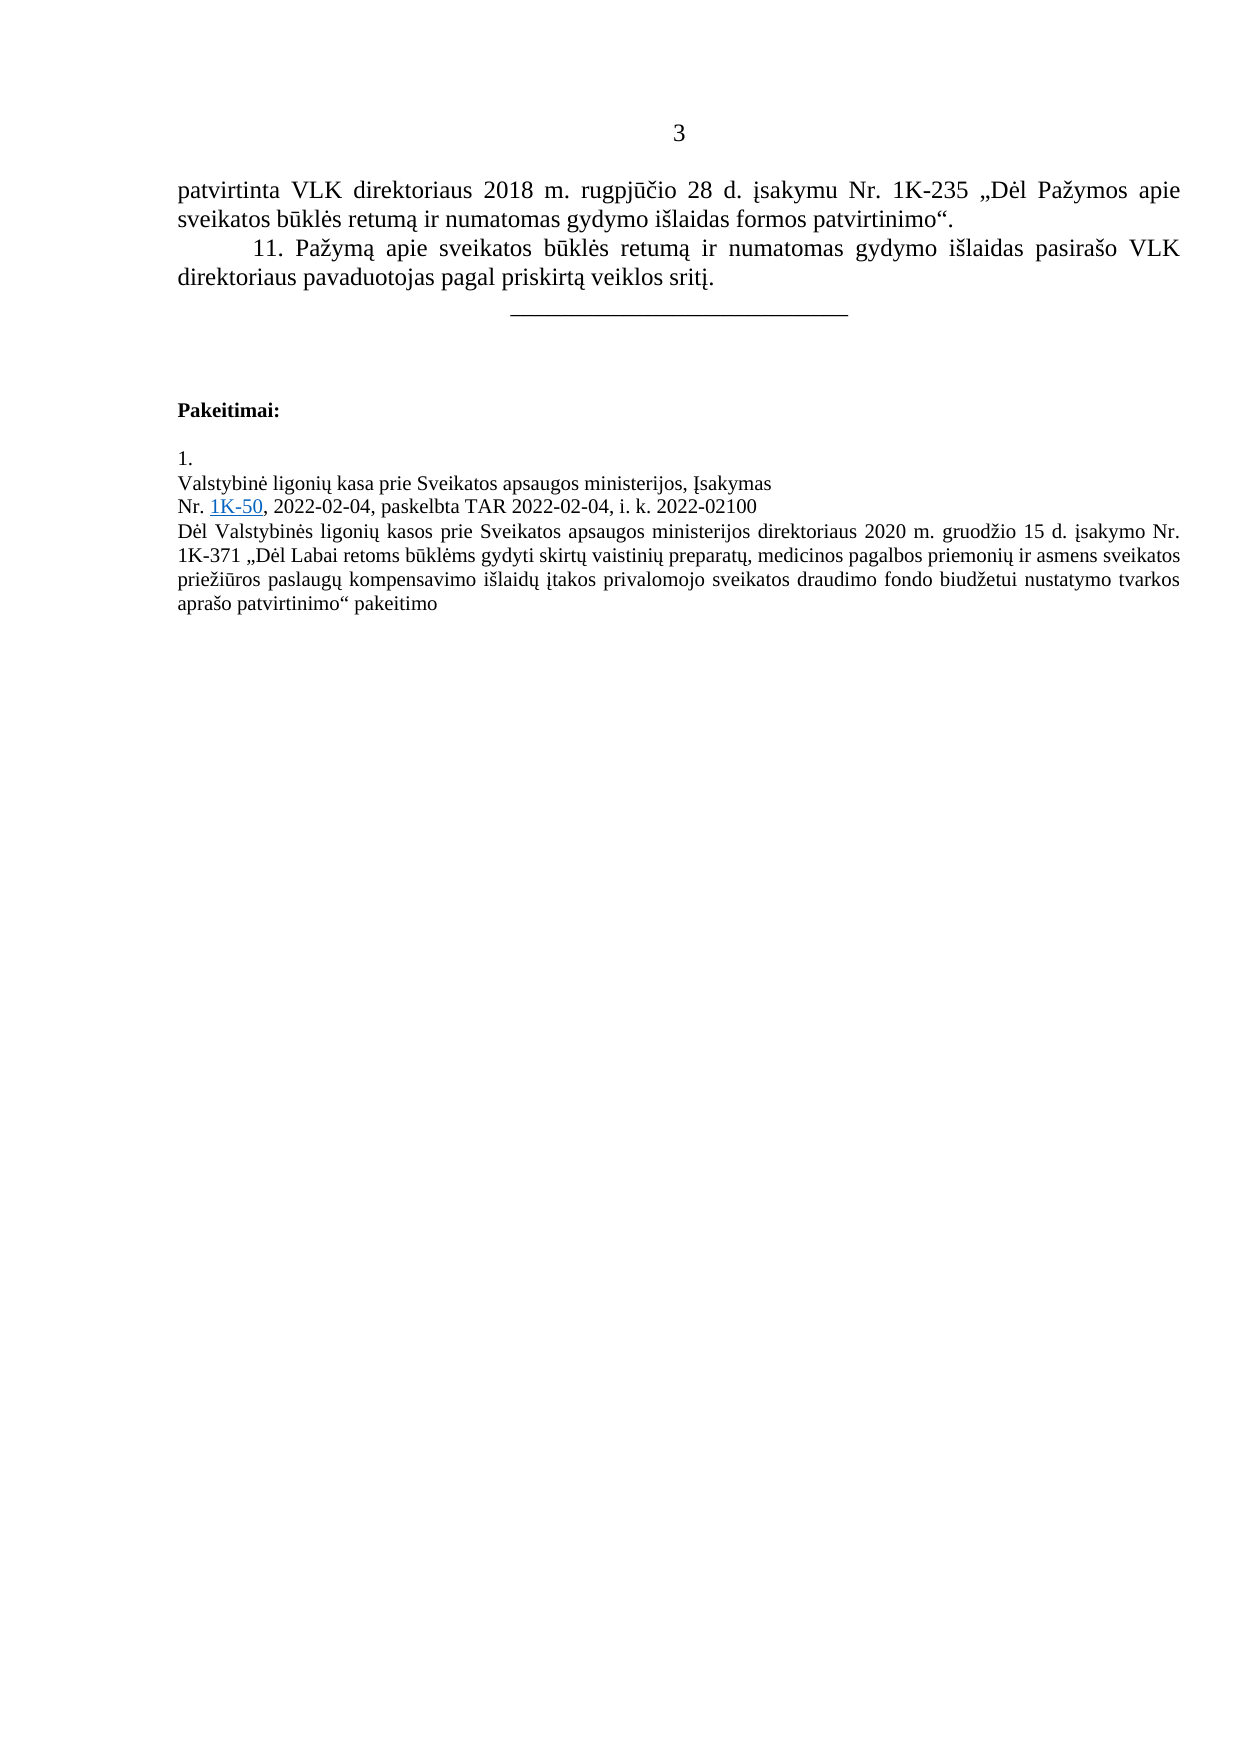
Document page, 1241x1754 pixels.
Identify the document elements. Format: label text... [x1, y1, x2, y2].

text 1. [177, 446, 1181, 470]
text ___________________________ [177, 291, 1181, 319]
text Valstybinė ligonių kasa prie Sveikatos apsaugos ministerijos, Įsakymas [177, 470, 1181, 494]
text Nr. 1K-50, 2022-02-04, paskelbta TAR 2022-02-04, i. k. 2022-02100 [177, 494, 1181, 518]
text Dėl Valstybinės ligonių kasos prie Sveikatos apsaugos ministerijos direktoriaus 2020 m. gruodžio 15 d. įsakymo Nr. 1K-371 „Dėl Labai retoms būklėms gydyti skirtų vaistinių preparatų, medicinos pagalbos priemonių ir asmens sveikatos priežiūros paslaugų kompensavimo išlaidų įtakos privalomojo sveikatos draudimo fondo biudžetui nustatymo tvarkos aprašo patvirtinimo“ pakeitimo [177, 518, 1181, 615]
text patvirtinta VLK direktoriaus 2018 m. rugpjūčio 28 d. įsakymu Nr. 1K-235 „Dėl Pažymos apie sveikatos būklės retumą ir numatomas gydymo išlaidas formos patvirtinimo“. [177, 176, 1181, 233]
text 11. Pažymą apie sveikatos būklės retumą ir numatomas gydymo išlaidas pasirašo VLK direktoriaus pavaduotojas pagal priskirtą veiklos sritį. [177, 233, 1181, 291]
text Pakeitimai: [177, 398, 1181, 422]
